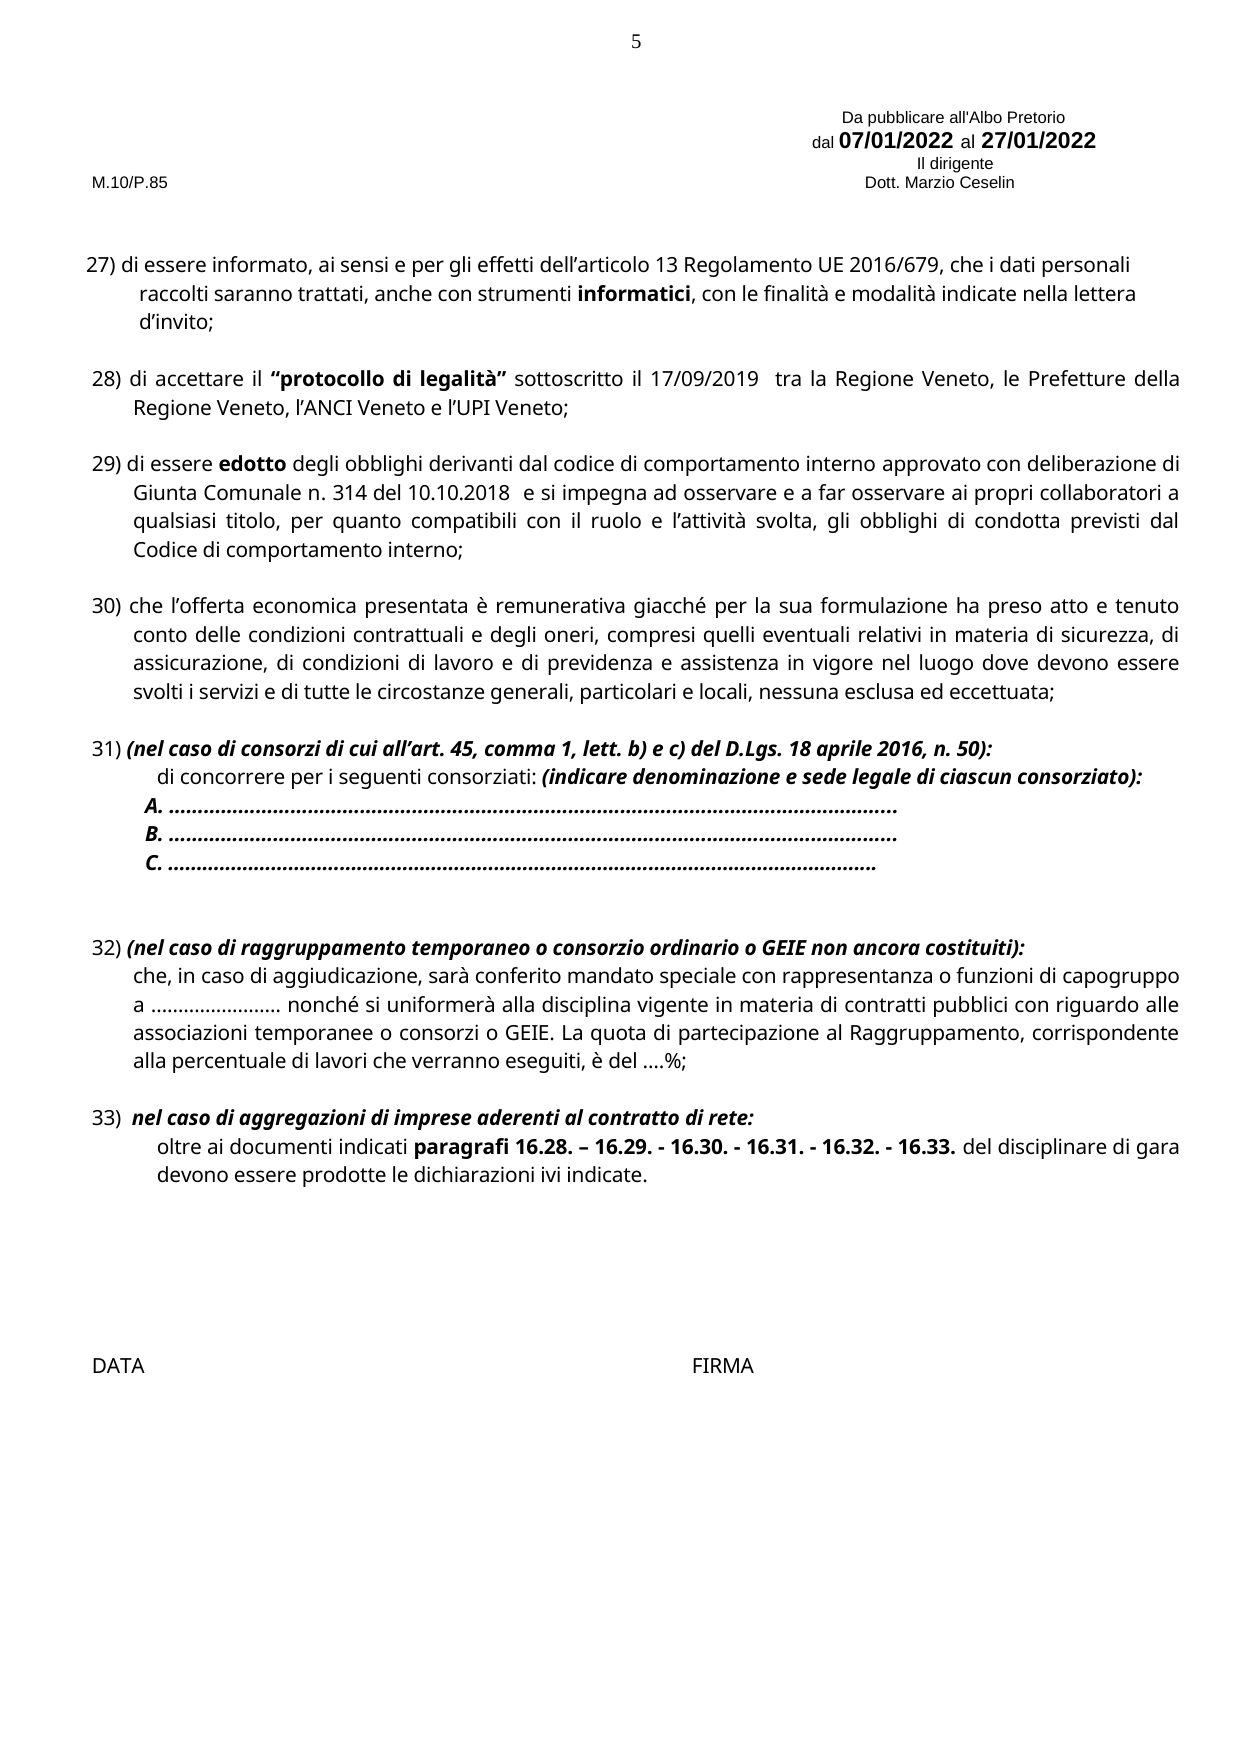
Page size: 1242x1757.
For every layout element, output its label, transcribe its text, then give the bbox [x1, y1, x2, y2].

text 32) (nel caso di raggruppamento temporaneo o consorzio ordinario o GEIE non ancora costituiti): [92, 933, 1180, 961]
text 31) (nel caso di consorzi di cui all’art. 45, comma 1, lett. b) e c) del D.Lgs. 18 aprile 2016, n. 50): [92, 734, 1180, 762]
text DATA FIRMA [92, 1351, 1180, 1380]
text 27) di essere informato, ai sensi e per gli effetti dell’articolo 13 Regolamento UE 2016/679, che i dati personali raccolti saranno trattati, anche con strumenti informatici, con le finalità e modalità indicate nella lettera d’invito; [86, 250, 1180, 336]
text 33) nel caso di aggregazioni di imprese aderenti al contratto di rete: [92, 1103, 1180, 1132]
text B. ……………………………………………………………………………………………………………... [145, 819, 1180, 848]
text A. ……………………………………………………………………………………………………………... [145, 791, 1180, 819]
text che, in caso di aggiudicazione, sarà conferito mandato speciale con rappresentanza o funzioni di capogruppo a …………………… nonché si uniformerà alla disciplina vigente in materia di contratti pubblici con riguardo alle associazioni temporanee o consorzi o GEIE. La quota di partecipazione al Raggruppamento, corrispondente alla percentuale di lavori che verranno eseguiti, è del ….%; [133, 961, 1180, 1075]
text di concorrere per i seguenti consorziati: (indicare denominazione e sede legale di ciascun consorziato): [157, 762, 1180, 791]
text oltre ai documenti indicati paragrafi 16.28. – 16.29. - 16.30. - 16.31. - 16.32. - 16.33. del disciplinare di gara devono essere prodotte le dichiarazioni ivi indicate. [157, 1132, 1180, 1189]
text 29) di essere edotto degli obblighi derivanti dal codice di comportamento interno approvato con deliberazione di Giunta Comunale n. 314 del 10.10.2018 e si impegna ad osservare e a far osservare ai propri collaboratori a qualsiasi titolo, per quanto compatibili con il ruolo e l’attività svolta, gli obblighi di condotta previsti dal Codice di comportamento interno; [92, 449, 1180, 563]
text 30) che l’offerta economica presentata è remunerativa giacché per la sua formulazione ha preso atto e tenuto conto delle condizioni contrattuali e degli oneri, compresi quelli eventuali relativi in materia di sicurezza, di assicurazione, di condizioni di lavoro e di previdenza e assistenza in vigore nel luogo dove devono essere svolti i servizi e di tutte le circostanze generali, particolari e locali, nessuna esclusa ed eccettuata; [92, 592, 1180, 705]
text 28) di accettare il “protocollo di legalità” sottoscritto il 17/09/2019 tra la Regione Veneto, le Prefetture della Regione Veneto, l’ANCI Veneto e l’UPI Veneto; [92, 364, 1180, 421]
text C. ………………………………………………………………………………………………………….... [145, 848, 1180, 876]
